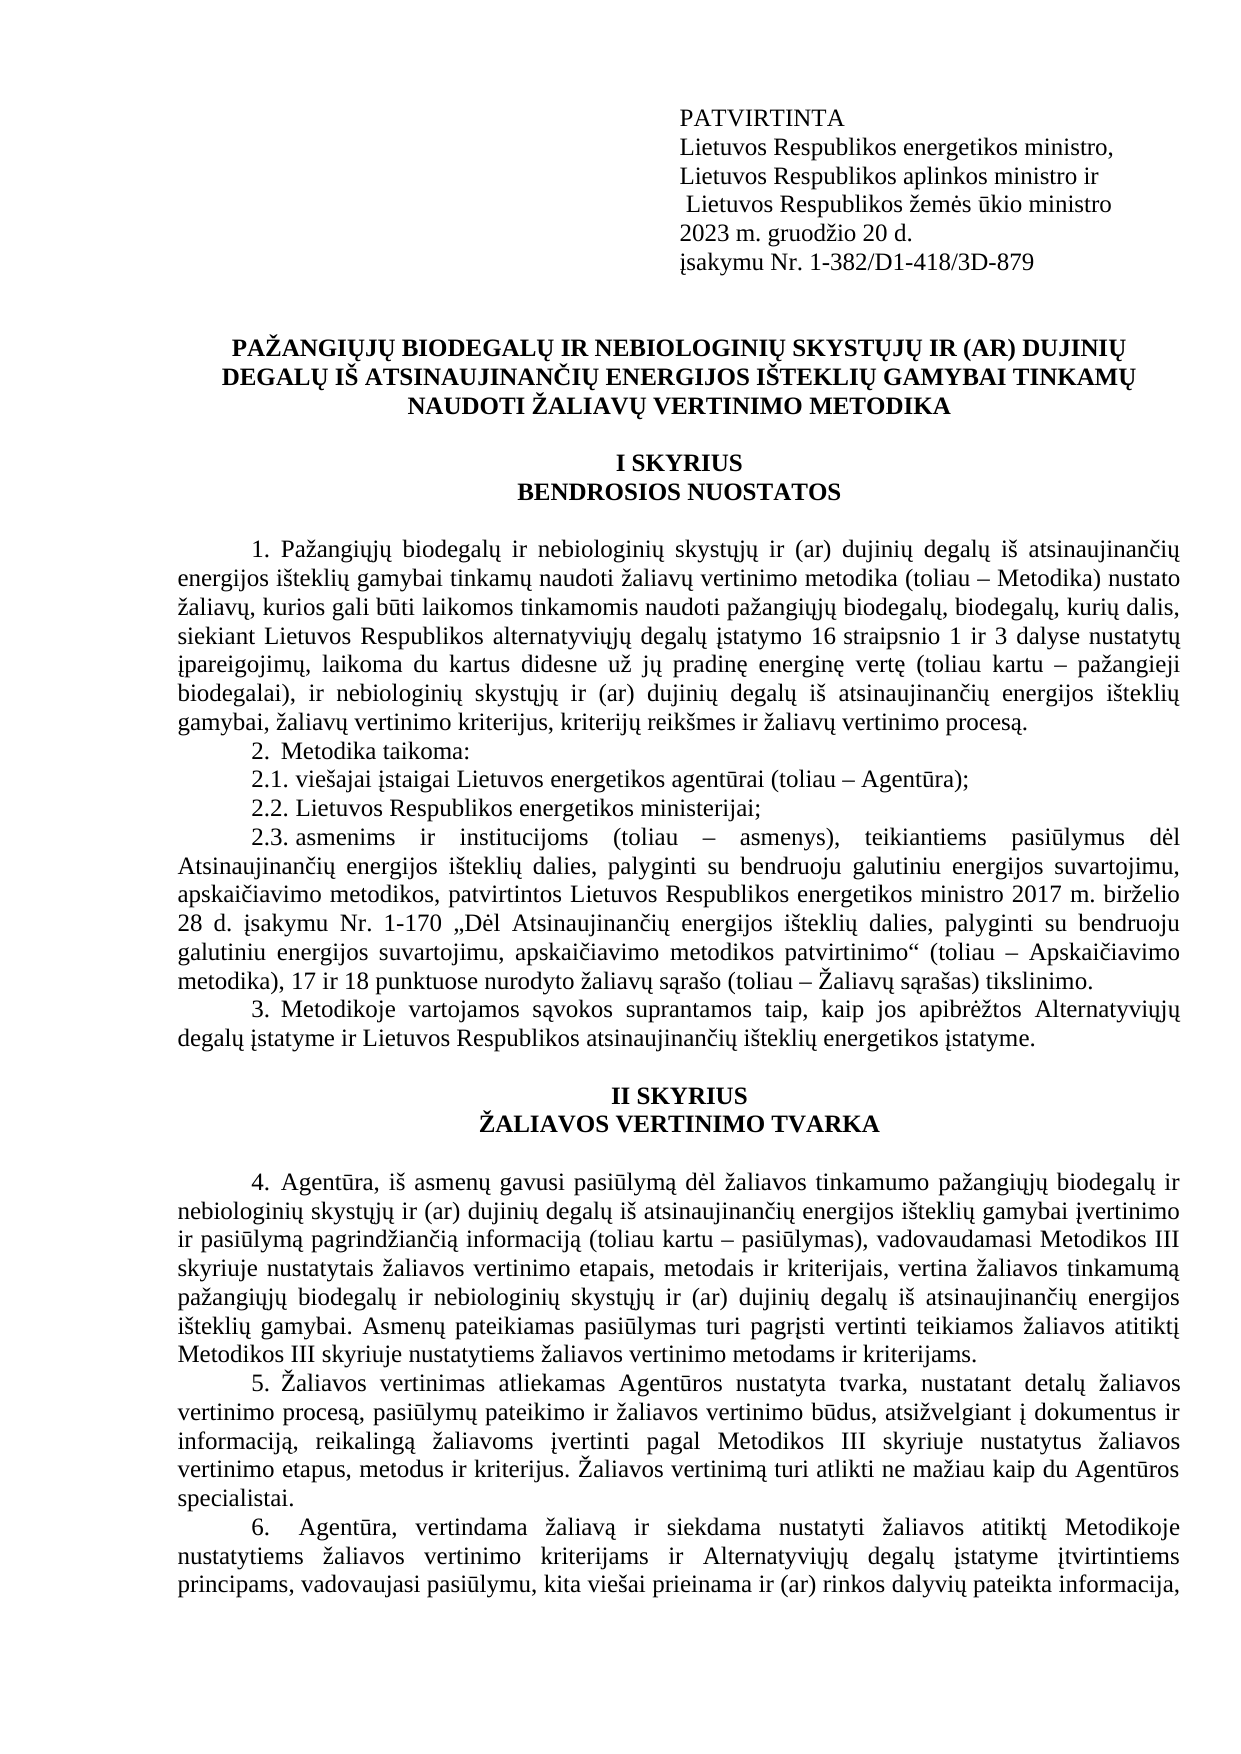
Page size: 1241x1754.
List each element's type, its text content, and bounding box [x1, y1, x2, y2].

text Lietuvos Respublikos žemės ūkio ministro [679, 189, 1181, 218]
text I SKYRIUS [177, 448, 1181, 477]
text Lietuvos Respublikos aplinkos ministro ir [679, 161, 1181, 189]
text Lietuvos Respublikos energetikos ministro, [679, 132, 1181, 161]
text 4. Agentūra, iš asmenų gavusi pasiūlymą dėl žaliavos tinkamumo pažangiųjų biodegalų ir nebiologinių skystųjų ir (ar) dujinių degalų iš atsinaujinančių energijos išteklių gamybai įvertinimo ir pasiūlymą pagrindžiančią informaciją (toliau kartu – pasiūlymas), vadovaudamasi Metodikos III skyriuje nustatytais žaliavos vertinimo etapais, metodais ir kriterijais, vertina žaliavos tinkamumą pažangiųjų biodegalų ir nebiologinių skystųjų ir (ar) dujinių degalų iš atsinaujinančių energijos išteklių gamybai. Asmenų pateikiamas pasiūlymas turi pagrįsti vertinti teikiamos žaliavos atitiktį Metodikos III skyriuje nustatytiems žaliavos vertinimo metodams ir kriterijams. [177, 1167, 1181, 1368]
text 2.1. viešajai įstaigai Lietuvos energetikos agentūrai (toliau – Agentūra); [177, 764, 1181, 793]
text BENDROSIOS NUOSTATOS [177, 477, 1181, 506]
text ŽALIAVOS VERTINIMO TVARKA [177, 1109, 1181, 1138]
text 2023 m. gruodžio 20 d. [679, 218, 1181, 247]
text PATVIRTINTA [679, 103, 1181, 132]
text 3. Metodikoje vartojamos sąvokos suprantamos taip, kaip jos apibrėžtos Alternatyviųjų degalų įstatyme ir Lietuvos Respublikos atsinaujinančių išteklių energetikos įstatyme. [177, 994, 1181, 1052]
text 2. Metodika taikoma: [177, 736, 1181, 764]
text II SKYRIUS [177, 1081, 1181, 1109]
text 2.2. Lietuvos Respublikos energetikos ministerijai; [177, 793, 1181, 822]
text 6. Agentūra, vertindama žaliavą ir siekdama nustatyti žaliavos atitiktį Metodikoje nustatytiems žaliavos vertinimo kriterijams ir Alternatyviųjų degalų įstatyme įtvirtintiems principams, vadovaujasi pasiūlymu, kita viešai prieinama ir (ar) rinkos dalyvių pateikta informacija, [177, 1512, 1181, 1598]
text įsakymu Nr. 1-382/D1-418/3D-879 [679, 247, 1181, 276]
text PAŽANGIŲJŲ BIODEGALŲ IR NEBIOLOGINIŲ SKYSTŲJŲ IR (AR) DUJINIŲ DEGALŲ IŠ ATSINAUJINANČIŲ ENERGIJOS IŠTEKLIŲ GAMYBAI TINKAMŲ NAUDOTI ŽALIAVŲ VERTINIMO METODIKA [177, 333, 1181, 419]
text 1. Pažangiųjų biodegalų ir nebiologinių skystųjų ir (ar) dujinių degalų iš atsinaujinančių energijos išteklių gamybai tinkamų naudoti žaliavų vertinimo metodika (toliau – Metodika) nustato žaliavų, kurios gali būti laikomos tinkamomis naudoti pažangiųjų biodegalų, biodegalų, kurių dalis, siekiant Lietuvos Respublikos alternatyviųjų degalų įstatymo 16 straipsnio 1 ir 3 dalyse nustatytų įpareigojimų, laikoma du kartus didesne už jų pradinę energinę vertę (toliau kartu – pažangieji biodegalai), ir nebiologinių skystųjų ir (ar) dujinių degalų iš atsinaujinančių energijos išteklių gamybai, žaliavų vertinimo kriterijus, kriterijų reikšmes ir žaliavų vertinimo procesą. [177, 534, 1181, 736]
text 5. Žaliavos vertinimas atliekamas Agentūros nustatyta tvarka, nustatant detalų žaliavos vertinimo procesą, pasiūlymų pateikimo ir žaliavos vertinimo būdus, atsižvelgiant į dokumentus ir informaciją, reikalingą žaliavoms įvertinti pagal Metodikos III skyriuje nustatytus žaliavos vertinimo etapus, metodus ir kriterijus. Žaliavos vertinimą turi atlikti ne mažiau kaip du Agentūros specialistai. [177, 1368, 1181, 1512]
text 2.3. asmenims ir institucijoms (toliau – asmenys), teikiantiems pasiūlymus dėl Atsinaujinančių energijos išteklių dalies, palyginti su bendruoju galutiniu energijos suvartojimu, apskaičiavimo metodikos, patvirtintos Lietuvos Respublikos energetikos ministro 2017 m. birželio 28 d. įsakymu Nr. 1-170 „Dėl Atsinaujinančių energijos išteklių dalies, palyginti su bendruoju galutiniu energijos suvartojimu, apskaičiavimo metodikos patvirtinimo“ (toliau – Apskaičiavimo metodika), 17 ir 18 punktuose nurodyto žaliavų sąrašo (toliau – Žaliavų sąrašas) tikslinimo. [177, 822, 1181, 994]
